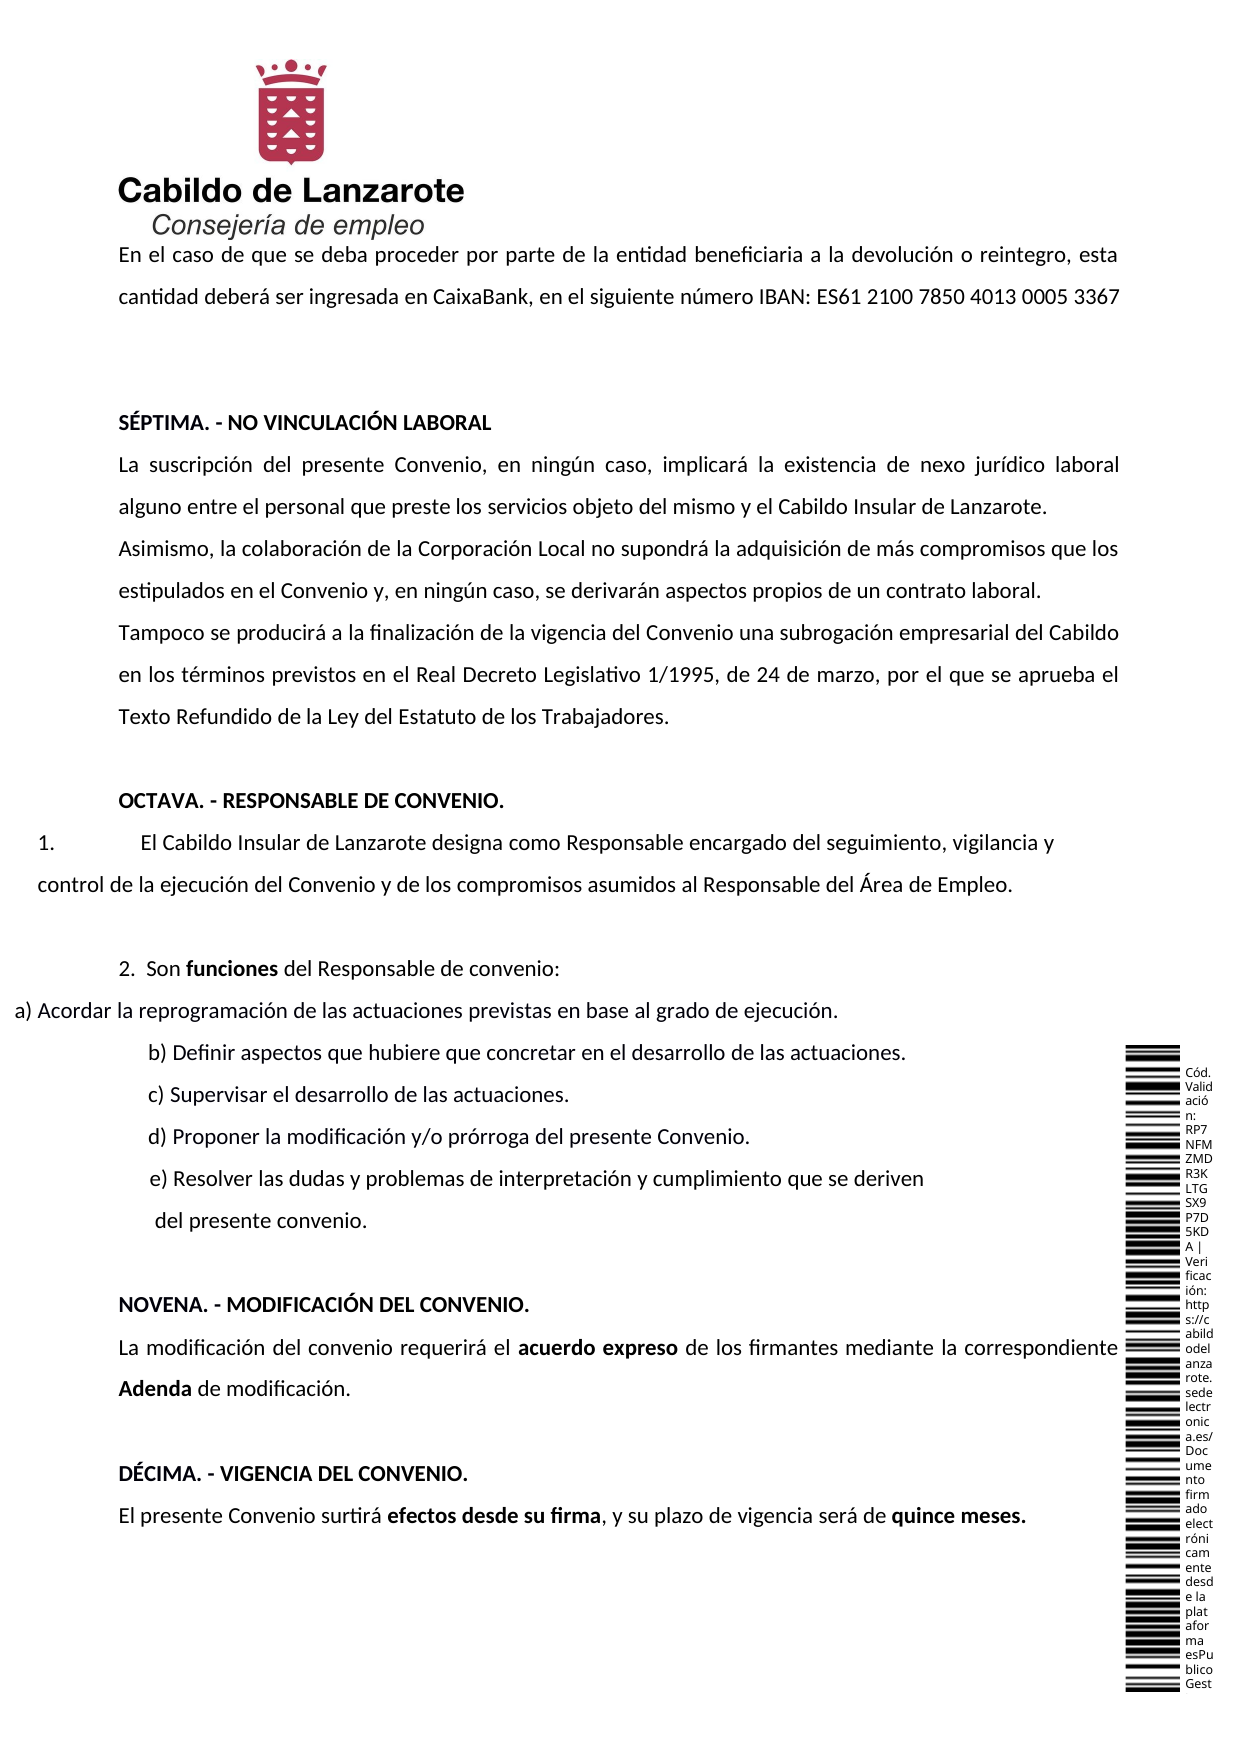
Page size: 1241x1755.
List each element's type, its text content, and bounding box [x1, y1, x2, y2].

list Supervisar el desarrollo de las actuaciones. [148, 1081, 1125, 1109]
text La suscripción del presente Convenio, en ningún caso, implicará la existencia de nexo jurídico laboral alguno entre el personal que preste los servicios objeto del mismo y el Cabildo Insular de Lanzarote. [118, 450, 1121, 520]
text La modificación del convenio requerirá el acuerdo expreso de los firmantes mediante la correspondiente [118, 1333, 1125, 1361]
text Asimismo, la colaboración de la Corporación Local no supondrá la adquisición de más compromisos que los estipulados en el Convenio y, en ningún caso, se derivarán aspectos propios de un contrato laboral. [118, 534, 1120, 604]
text En el caso de que se deba proceder por parte de la entidad beneficiaria a la devolución o reintegro, esta cantidad deberá ser ingresada en CaixaBank, en el siguiente número IBAN: ES61 2100 7850 4013 0005 3367 [118, 240, 1121, 310]
text El presente Convenio surtirá efectos desde su firma, y su plazo de vigencia será de quince meses. [118, 1501, 1125, 1529]
text Adenda de modificación. [118, 1374, 1125, 1403]
subtitle OCTAVA. - RESPONSABLE DE CONVENIO. [118, 786, 1191, 814]
text Tampoco se producirá a la finalización de la vigencia del Convenio una subrogación empresarial del Cabildo en los términos previstos en el Real Decreto Legislativo 1/1995, de 24 de marzo, por el que se aprueba el Texto Refundido de la Ley del Estatuto de los Trabajadores. [118, 618, 1121, 730]
text [1183, 1062, 1214, 1693]
list Definir aspectos que hubiere que concretar en el desarrollo de las actuaciones. [148, 1038, 1191, 1066]
text Cód. Validación: RP7NFMZMDR3KLTGSX9P7D5KDA | Verificación: https://cabildodelanzarote.sedelectronica.es/ Documento firmado electrónicamente desde la plataforma esPublico Gestiona | Página 15 de 18 [1185, 1066, 1214, 1693]
list Son funciones del Responsable de convenio: [118, 954, 1191, 982]
subtitle DÉCIMA. - VIGENCIA DEL CONVENIO. [118, 1459, 1125, 1487]
list El Cabildo Insular de Lanzarote designa como Responsable encargado del seguimiento, vigilancia y control de la ejecución del Convenio y de los compromisos asumidos al Responsable del Área de Empleo. [37, 828, 1121, 898]
list Acordar la reprogramación de las actuaciones previstas en base al grado de ejecución. [14, 997, 1191, 1024]
list Proponer la modificación y/o prórroga del presente Convenio. [148, 1122, 1125, 1151]
subtitle NOVENA. - MODIFICACIÓN DEL CONVENIO. [118, 1291, 1125, 1318]
list Resolver las dudas y problemas de interpretación y cumplimiento que se deriven del presente convenio. [149, 1164, 957, 1234]
subtitle SÉPTIMA. - NO VINCULACIÓN LABORAL [118, 408, 1191, 436]
